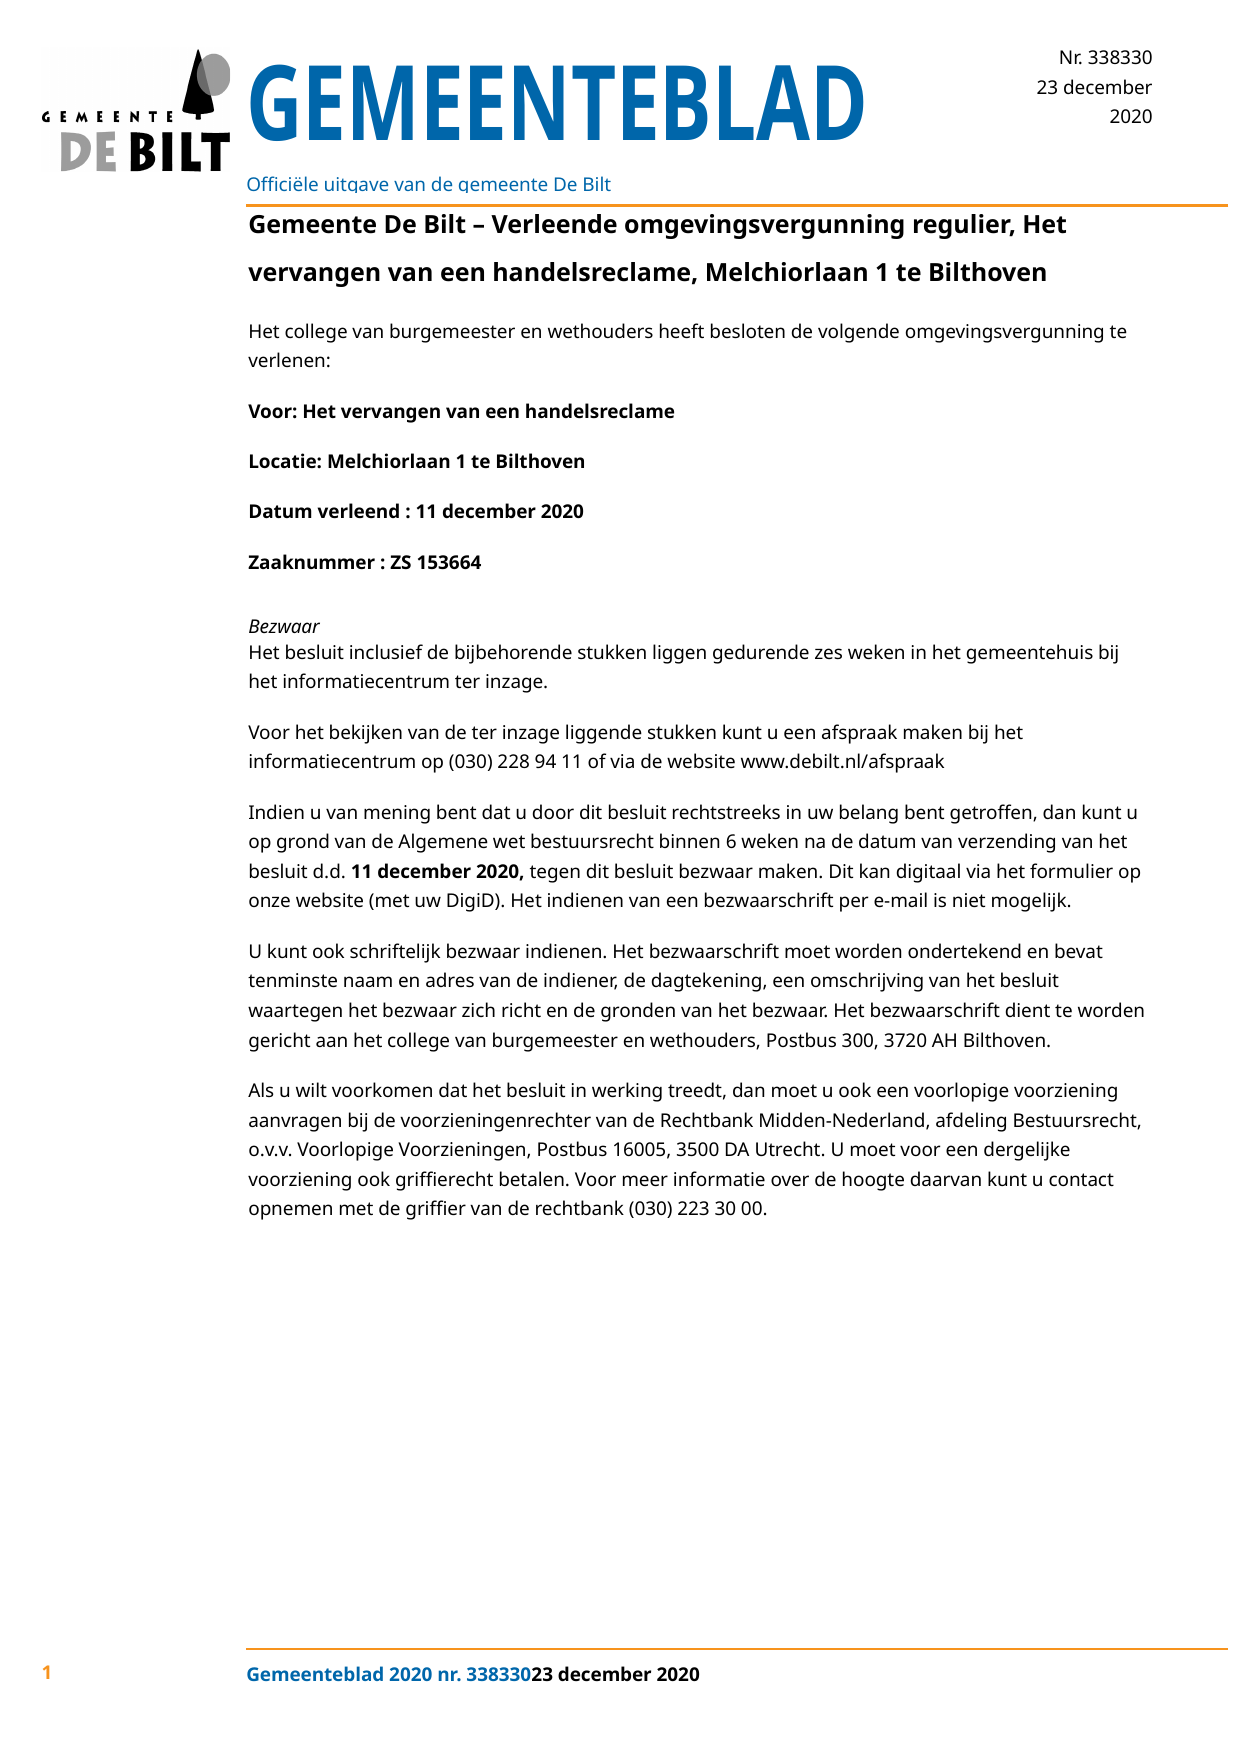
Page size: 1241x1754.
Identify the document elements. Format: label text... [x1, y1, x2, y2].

text Het college van burgemeester en wethouders heeft besloten de volgende omgevingsvergunning te verlenen: [248, 318, 1152, 373]
text Gemeente De Bilt – Verleende omgevingsvergunning regulier, Het vervangen van een handelsreclame, Melchiorlaan 1 te Bilthoven [248, 207, 1152, 288]
text Zaaknummer : ZS 153664 [248, 549, 1152, 575]
picture [41, 47, 231, 172]
text Voor: Het vervangen van een handelsreclame [248, 398, 1152, 424]
text Bezwaar [248, 613, 1152, 639]
text Voor het bekijken van de ter inzage liggende stukken kunt u een afspraak maken bij het informatiecentrum op (030) 228 94 11 of via de website www.debilt.nl/afspraak [248, 719, 1152, 774]
text Het besluit inclusief de bijbehorende stukken liggen gedurende zes weken in het gemeentehuis bij het informatiecentrum ter inzage. [248, 639, 1152, 694]
text Als u wilt voorkomen dat het besluit in werking treedt, dan moet u ook een voorlopige voorziening aanvragen bij de voorzieningenrechter van de Rechtbank Midden-Nederland, afdeling Bestuursrecht, o.v.v. Voorlopige Voorzieningen, Postbus 16005, 3500 DA Utrecht. U moet voor een dergelijke voorziening ook griffierecht betalen. Voor meer informatie over de hoogte daarvan kunt u contact opnemen met de griffier van de rechtbank (030) 223 30 00. [248, 1077, 1152, 1221]
text Locatie: Melchiorlaan 1 te Bilthoven [248, 448, 1152, 474]
text U kunt ook schriftelijk bezwaar indienen. Het bezwaarschrift moet worden ondertekend en bevat tenminste naam en adres van de indiener, de dagtekening, een omschrijving van het besluit waartegen het bezwaar zich richt en de gronden van het bezwaar. Het bezwaarschrift dient te worden gericht aan het college van burgemeester en wethouders, Postbus 300, 3720 AH Bilthoven. [248, 938, 1152, 1052]
text Indien u van mening bent dat u door dit besluit rechtstreeks in uw belang bent getroffen, dan kunt u op grond van de Algemene wet bestuursrecht binnen 6 weken na de datum van verzending van het besluit d.d. 11 december 2020, tegen dit besluit bezwaar maken. Dit kan digitaal via het formulier op onze website (met uw DigiD). Het indienen van een bezwaarschrift per e-mail is niet mogelijk. [248, 799, 1152, 913]
text Datum verleend : 11 december 2020 [248, 499, 1152, 524]
